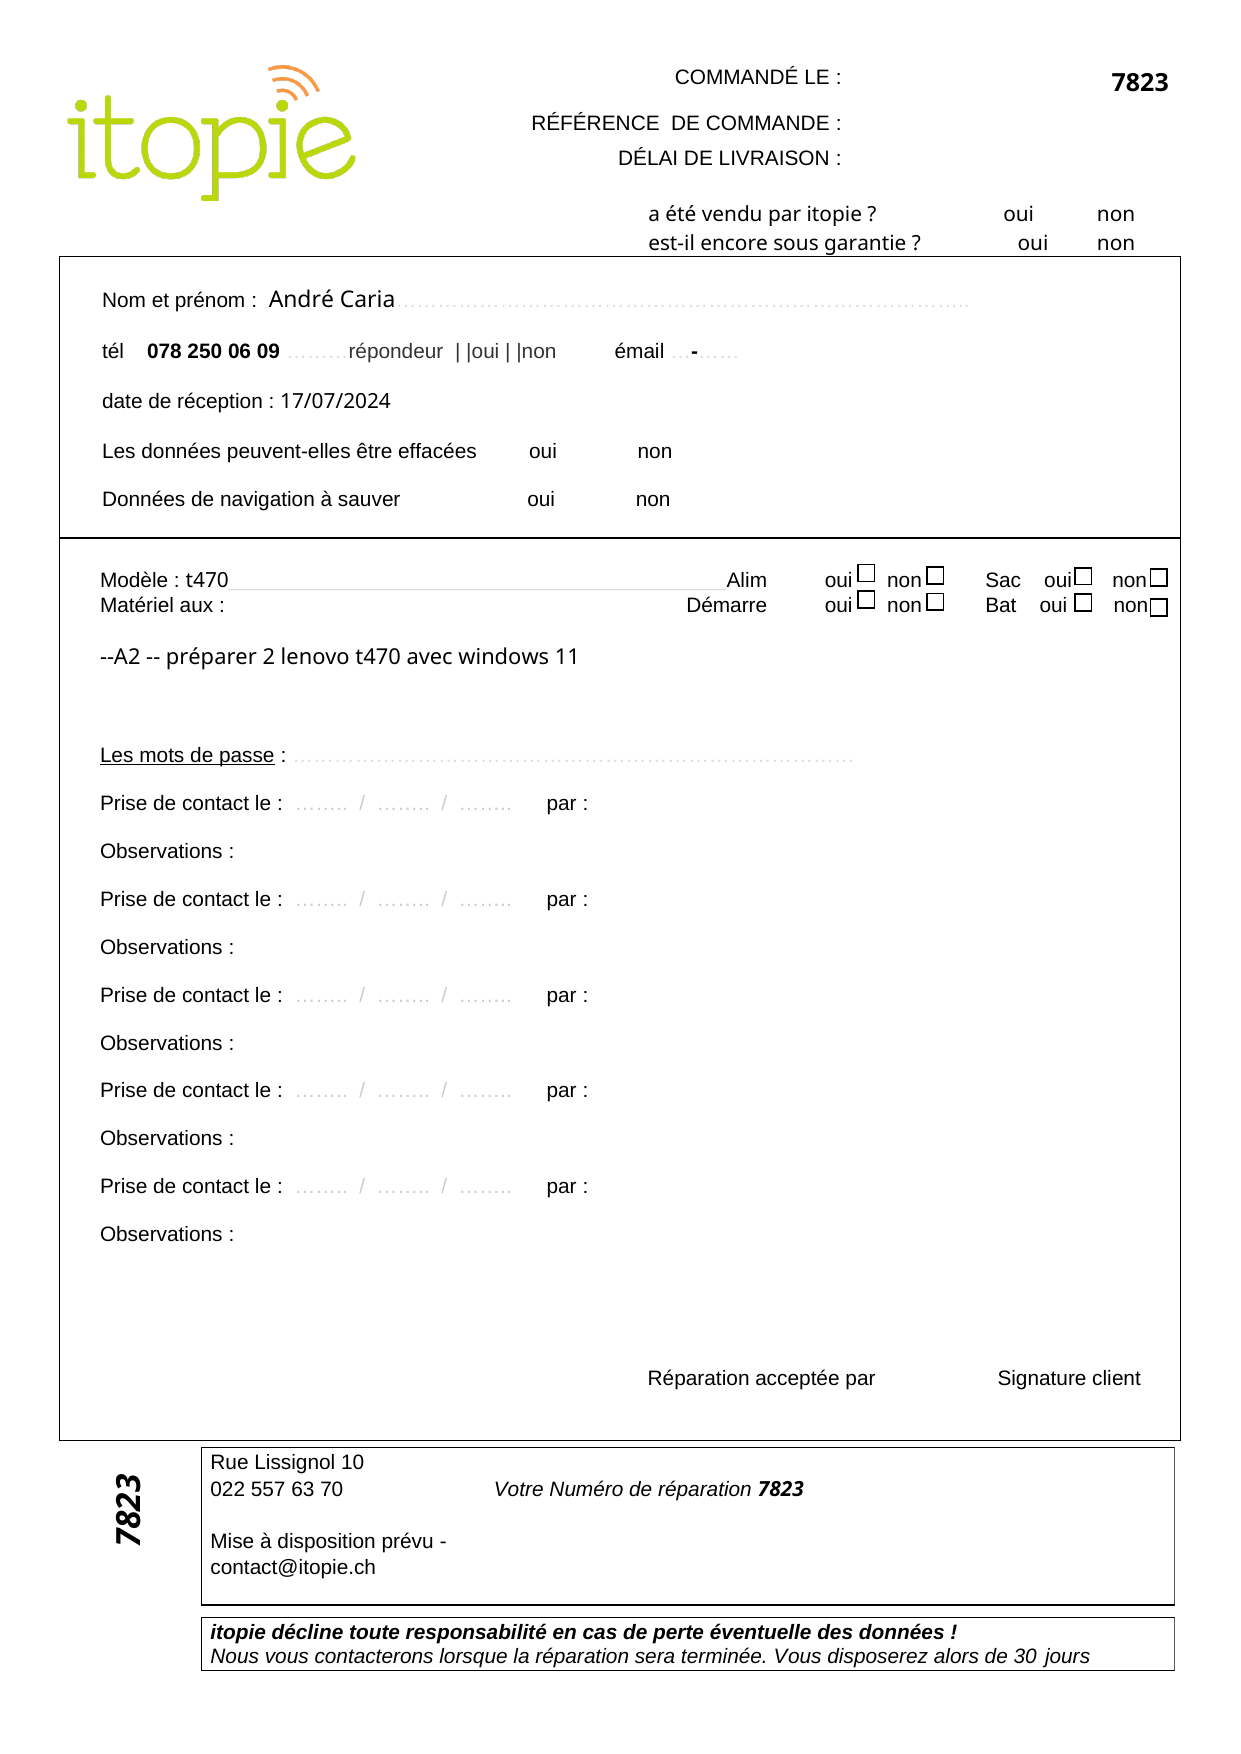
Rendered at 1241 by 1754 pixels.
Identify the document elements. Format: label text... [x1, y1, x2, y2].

table_header 7823 [59, 1441, 195, 1677]
table_cell RÉFÉRENCE DE COMMANDE : [490, 105, 847, 140]
text Prise de contact le : …….. / …….. / …….. par : [60, 883, 1180, 911]
text Réparation acceptée par Signature client [60, 1363, 1180, 1390]
text Prise de contact le : …….. / …….. / …….. par : [60, 1171, 1180, 1198]
table_cell DÉLAI DE LIVRAISON : [490, 140, 847, 175]
text date de réception : 17/07/2024 [60, 383, 1180, 415]
table_header 7823 [847, 59, 1180, 104]
text Données de navigation à sauver oui non [60, 484, 1180, 511]
text tél 078 250 06 09 ………répondeur | |oui | |non émail …-…… [60, 335, 1180, 362]
table_header COMMANDÉ LE : [490, 59, 847, 104]
text Observations : [60, 1123, 1180, 1150]
text Prise de contact le : …….. / …….. / …….. par : [60, 1075, 1180, 1102]
text a été vendu par itopie ? oui non [59, 199, 1181, 228]
text Observations : [60, 1027, 1180, 1054]
text est-il encore sous garantie ? oui non [59, 228, 1181, 256]
picture [67, 65, 356, 201]
text Observations : [60, 931, 1180, 958]
table_cell itopie décline toute responsabilité en cas de perte éventuelle des données ! Nous vous contacterons lorsque la réparation sera terminée. Vous disposerez alors de 30 jours [195, 1611, 1180, 1677]
text Les mots de passe : ……………………………………………………………………… [60, 740, 1180, 767]
text Modèle : t470 Alim oui non Sac oui non [60, 562, 856, 590]
text Nom et prénom : André Caria……………………………………………………………………….. [60, 280, 1180, 314]
text Observations : [60, 836, 1180, 863]
text --A2 -- préparer 2 lenovo t470 avec windows 11 [60, 638, 1180, 671]
text Les données peuvent-elles être effacées oui non [60, 436, 1180, 463]
text Modèle : t470 Alim oui non Sac oui non [948, 562, 1180, 590]
text Prise de contact le : …….. / …….. / …….. par : [60, 979, 1180, 1006]
table_header Rue Lissignol 10 022 557 63 70 Votre Numéro de réparation 7823 Mise à disposition prévu - contact@itopie.ch [195, 1441, 1180, 1611]
table_cell [847, 140, 1180, 175]
table_cell [847, 105, 1180, 140]
text Observations : [60, 1219, 1180, 1246]
text Matériel aux : Démarre oui non Bat oui non [60, 590, 1180, 617]
text Modèle : t470 Alim oui non Sac oui non [879, 562, 925, 590]
text Prise de contact le : …….. / …….. / …….. par : [60, 788, 1180, 815]
